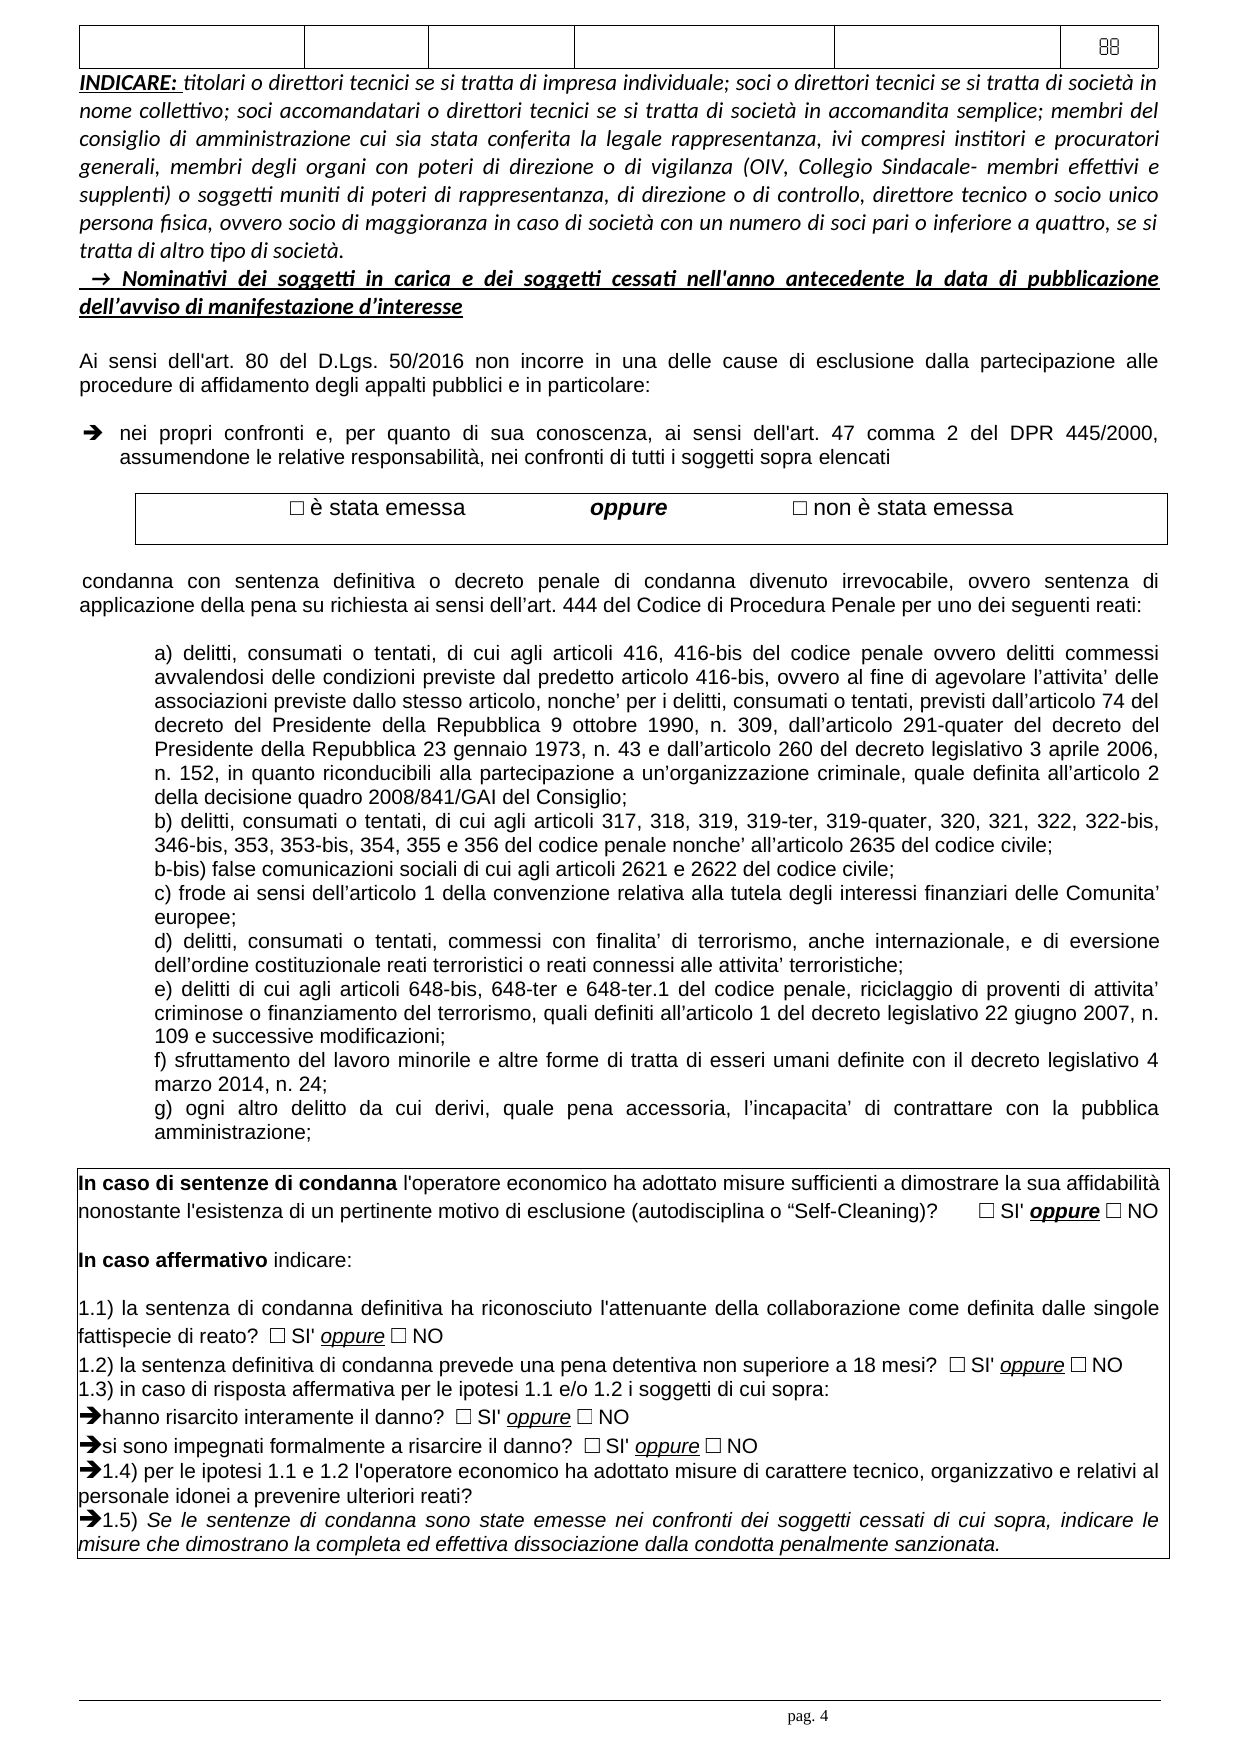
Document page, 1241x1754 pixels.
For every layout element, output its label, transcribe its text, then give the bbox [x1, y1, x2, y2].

text f) sfruttamento del lavoro minorile e altre forme di tratta di esseri umani definite con il decreto legislativo 4 marzo 2014, n. 24; g) ogni altro delitto da cui derivi, quale pena accessoria, l’incapacita’ di contrattare con la pubblica amministrazione; [154, 1048, 1161, 1144]
list nei propri confronti e, per quanto di sua conoscenza, ai sensi dell'art. 47 comma 2 del DPR 445/2000, assumendone le relative responsabilità, nei confronti di tutti i soggetti sopra elencati [82, 421, 1161, 469]
table_cell [575, 26, 834, 68]
list si sono impegnati formalmente a risarcire il danno? □ SI' oppure □ NO [78, 1427, 1169, 1456]
text → Nominativi dei soggetti in carica e dei soggetti cessati nell'anno antecedente la data di pubblicazione dell’avviso di manifestazione d’interesse [79, 264, 1161, 320]
text INDICARE: titolari o direttori tecnici se si tratta di impresa individuale; soci o direttori tecnici se si tratta di società in nome collettivo; soci accomandatari o direttori tecnici se si tratta di società in accomandita semplice; membri del consiglio di amministrazione cui sia stata conferita la legale rappresentanza, ivi compresi institori e procuratori generali, membri degli organi con poteri di direzione o di vigilanza (OIV, Collegio Sindacale- membri effettivi e supplenti) o soggetti muniti di poteri di rappresentanza, di direzione o di controllo, direttore tecnico o socio unico persona fisica, ovvero socio di maggioranza in caso di società con un numero di soci pari o inferiore a quattro, se si tratta di altro tipo di società. [79, 68, 1161, 264]
text Ai sensi dell'art. 80 del D.Lgs. 50/2016 non incorre in una delle cause di esclusione dalla partecipazione alle procedure di affidamento degli appalti pubblici e in particolare: [79, 320, 1161, 397]
list 1.5) Se le sentenze di condanna sono state emesse nei confronti dei soggetti cessati di cui sopra, indicare le misure che dimostrano la completa ed effettiva dissociazione dalla condotta penalmente sanzionata. [78, 1504, 1169, 1558]
text 1.2) la sentenza definitiva di condanna prevede una pena detentiva non superiore a 18 mesi? □ SI' oppure □ NO [78, 1345, 1169, 1374]
table_cell [835, 26, 1060, 68]
table_header □ è stata emessa oppure □ non è stata emessa [136, 494, 1167, 544]
list hanno risarcito interamente il danno? □ SI' oppure □ NO [78, 1398, 1169, 1427]
table_cell  [1061, 26, 1158, 68]
table_cell [429, 26, 574, 68]
table_cell [305, 26, 428, 68]
list 1.4) per le ipotesi 1.1 e 1.2 l'operatore economico ha adottato misure di carattere tecnico, organizzativo e relativi al personale idonei a prevenire ulteriori reati? [78, 1456, 1169, 1504]
text a) delitti, consumati o tentati, di cui agli articoli 416, 416-bis del codice penale ovvero delitti commessi avvalendosi delle condizioni previste dal predetto articolo 416-bis, ovvero al fine di agevolare l’attivita’ delle associazioni previste dallo stesso articolo, nonche’ per i delitti, consumati o tentati, previsti dall’articolo 74 del decreto del Presidente della Repubblica 9 ottobre 1990, n. 309, dall’articolo 291-quater del decreto del Presidente della Repubblica 23 gennaio 1973, n. 43 e dall’articolo 260 del decreto legislativo 3 aprile 2006, n. 152, in quanto riconducibili alla partecipazione a un’organizzazione criminale, quale definita all’articolo 2 della decisione quadro 2008/841/GAI del Consiglio; [154, 641, 1161, 809]
text In caso affermativo indicare: [78, 1245, 1169, 1272]
text In caso di sentenze di condanna l'operatore economico ha adottato misure sufficienti a dimostrare la sua affidabilità nonostante l'esistenza di un pertinente motivo di esclusione (autodisciplina o “Self-Cleaning)? □ SI' oppure □ NO [78, 1169, 1169, 1224]
text d) delitti, consumati o tentati, commessi con finalita’ di terrorismo, anche internazionale, e di eversione dell’ordine costituzionale reati terroristici o reati connessi alle attivita’ terroristiche; [154, 928, 1161, 976]
text e) delitti di cui agli articoli 648-bis, 648-ter e 648-ter.1 del codice penale, riciclaggio di proventi di attivita’ criminose o finanziamento del terrorismo, quali definiti all’articolo 1 del decreto legislativo 22 giugno 2007, n. 109 e successive modificazioni; [154, 976, 1161, 1048]
text b) delitti, consumati o tentati, di cui agli articoli 317, 318, 319, 319-ter, 319-quater, 320, 321, 322, 322-bis, 346-bis, 353, 353-bis, 354, 355 e 356 del codice penale nonche’ all’articolo 2635 del codice civile; b-bis) false comunicazioni sociali di cui agli articoli 2621 e 2622 del codice civile; [154, 809, 1161, 881]
text c) frode ai sensi dell’articolo 1 della convenzione relativa alla tutela degli interessi finanziari delle Comunita’ europee; [154, 881, 1161, 928]
table_cell [80, 26, 304, 68]
text 1.3) in caso di risposta affermativa per le ipotesi 1.1 e/o 1.2 i soggetti di cui sopra: [78, 1374, 1169, 1398]
text condanna con sentenza definitiva o decreto penale di condanna divenuto irrevocabile, ovvero sentenza di applicazione della pena su richiesta ai sensi dell’art. 444 del Codice di Procedura Penale per uno dei seguenti reati: [79, 569, 1161, 617]
text 1.1) la sentenza di condanna definitiva ha riconosciuto l'attenuante della collaborazione come definita dalle singole fattispecie di reato? □ SI' oppure □ NO [78, 1293, 1169, 1345]
